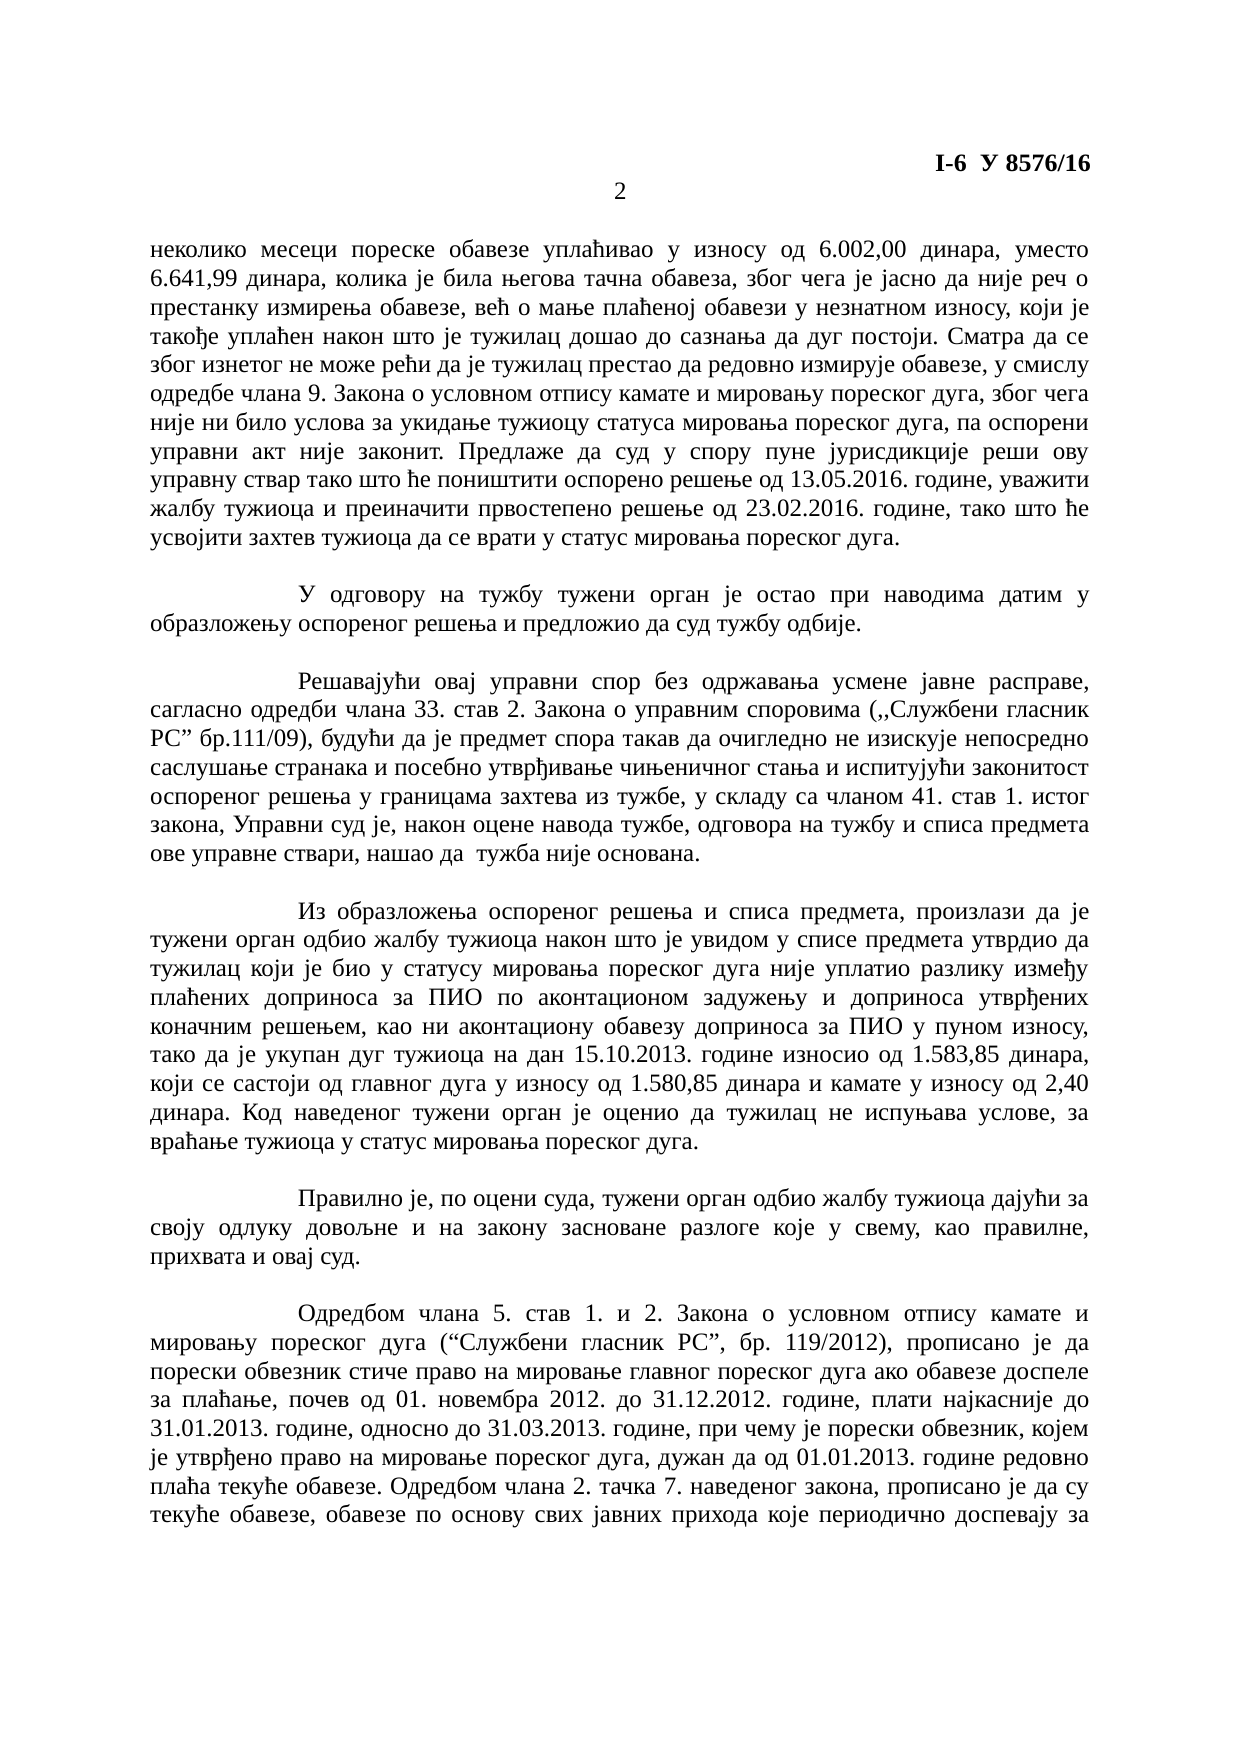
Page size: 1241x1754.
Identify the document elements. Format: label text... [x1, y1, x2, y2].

text У одговору на тужбу тужени орган је остао при наводима датим у образложењу оспореног решења и предложио да суд тужбу одбије. [150, 579, 1090, 637]
text Одредбом члана 5. став 1. и 2. Закона о условном отпису камате и мировању пореског дуга (“Службени гласник РС”, бр. 119/2012), прописано је да порески обвезник стиче право на мировање главног пореског дуга ако обавезе доспеле за плаћање, почев од 01. новембра 2012. до 31.12.2012. године, плати најкасније до 31.01.2013. године, односно до 31.03.2013. године, при чему је порески обвезник, којем је утврђено право на мировање пореског дуга, дужан да од 01.01.2013. године редовно плаћа текуће обавезе. Одредбом члана 2. тачка 7. наведеног закона, прописано је да су текуће обавезе, обавезе по основу свих јавних прихода које периодично доспевају за [150, 1298, 1090, 1528]
text Решавајући овај управни спор без одржавања усмене јавне расправе, сагласно одредби члана 33. став 2. Закона о управним споровима (,,Службени гласник РС” бр.111/09), будући да је предмет спора такав да очигледно не изискује непосредно саслушање странака и посебно утврђивање чињеничног стања и испитујући законитост оспореног решења у границама захтева из тужбе, у складу са чланом 41. став 1. истог закона, Управни суд је, након оцене навода тужбе, одговора на тужбу и списа предмета ове управне ствари, нашао да тужба није основана. [150, 666, 1090, 867]
text Правилно је, по оцени суда, тужени орган одбио жалбу тужиоца дајући за своју одлуку довољне и на закону засноване разлоге које у свему, као правилне, прихвата и овај суд. [150, 1183, 1090, 1269]
text неколико месеци пореске обавезе уплаћивао у износу од 6.002,00 динара, уместо 6.641,99 динара, колика је била његова тачна обавеза, због чега је јасно да није реч о престанку измирења обавезе, већ о мање плаћеној обавези у незнатном износу, који је такође уплаћен након што је тужилац дошао до сазнања да дуг постоји. Сматра да се због изнетог не може рећи да је тужилац престао да редовно измирује обавезе, у смислу одредбе члана 9. Закона о условном отпису камате и мировању пореског дуга, због чега није ни било услова за укидање тужиоцу статуса мировања пореског дуга, па оспорени управни акт није законит. Предлаже да суд у спору пуне јурисдикције реши ову управну ствар тако што ће поништити оспорено решење од 13.05.2016. године, уважити жалбу тужиоца и преиначити првостепено решење од 23.02.2016. године, тако што ће усвојити захтев тужиоца да се врати у статус мировања пореског дуга. [150, 234, 1090, 551]
text Из образложења оспореног решења и списа предмета, произлази да је тужени орган одбио жалбу тужиоца након што је увидом у списе предмета утврдио да тужилац који је био у статусу мировања пореског дуга није уплатио разлику између плаћених доприноса за ПИО по аконтационом задужењу и доприноса утврђених коначним решењем, као ни аконтациону обавезу доприноса за ПИО у пуном износу, тако да је укупан дуг тужиоца на дан 15.10.2013. године износио од 1.583,85 динара, који се састоји од главног дуга у износу од 1.580,85 динара и камате у износу од 2,40 динара. Код наведеног тужени орган је оценио да тужилац не испуњава услове, за враћање тужиоца у статус мировања пореског дуга. [150, 896, 1090, 1154]
